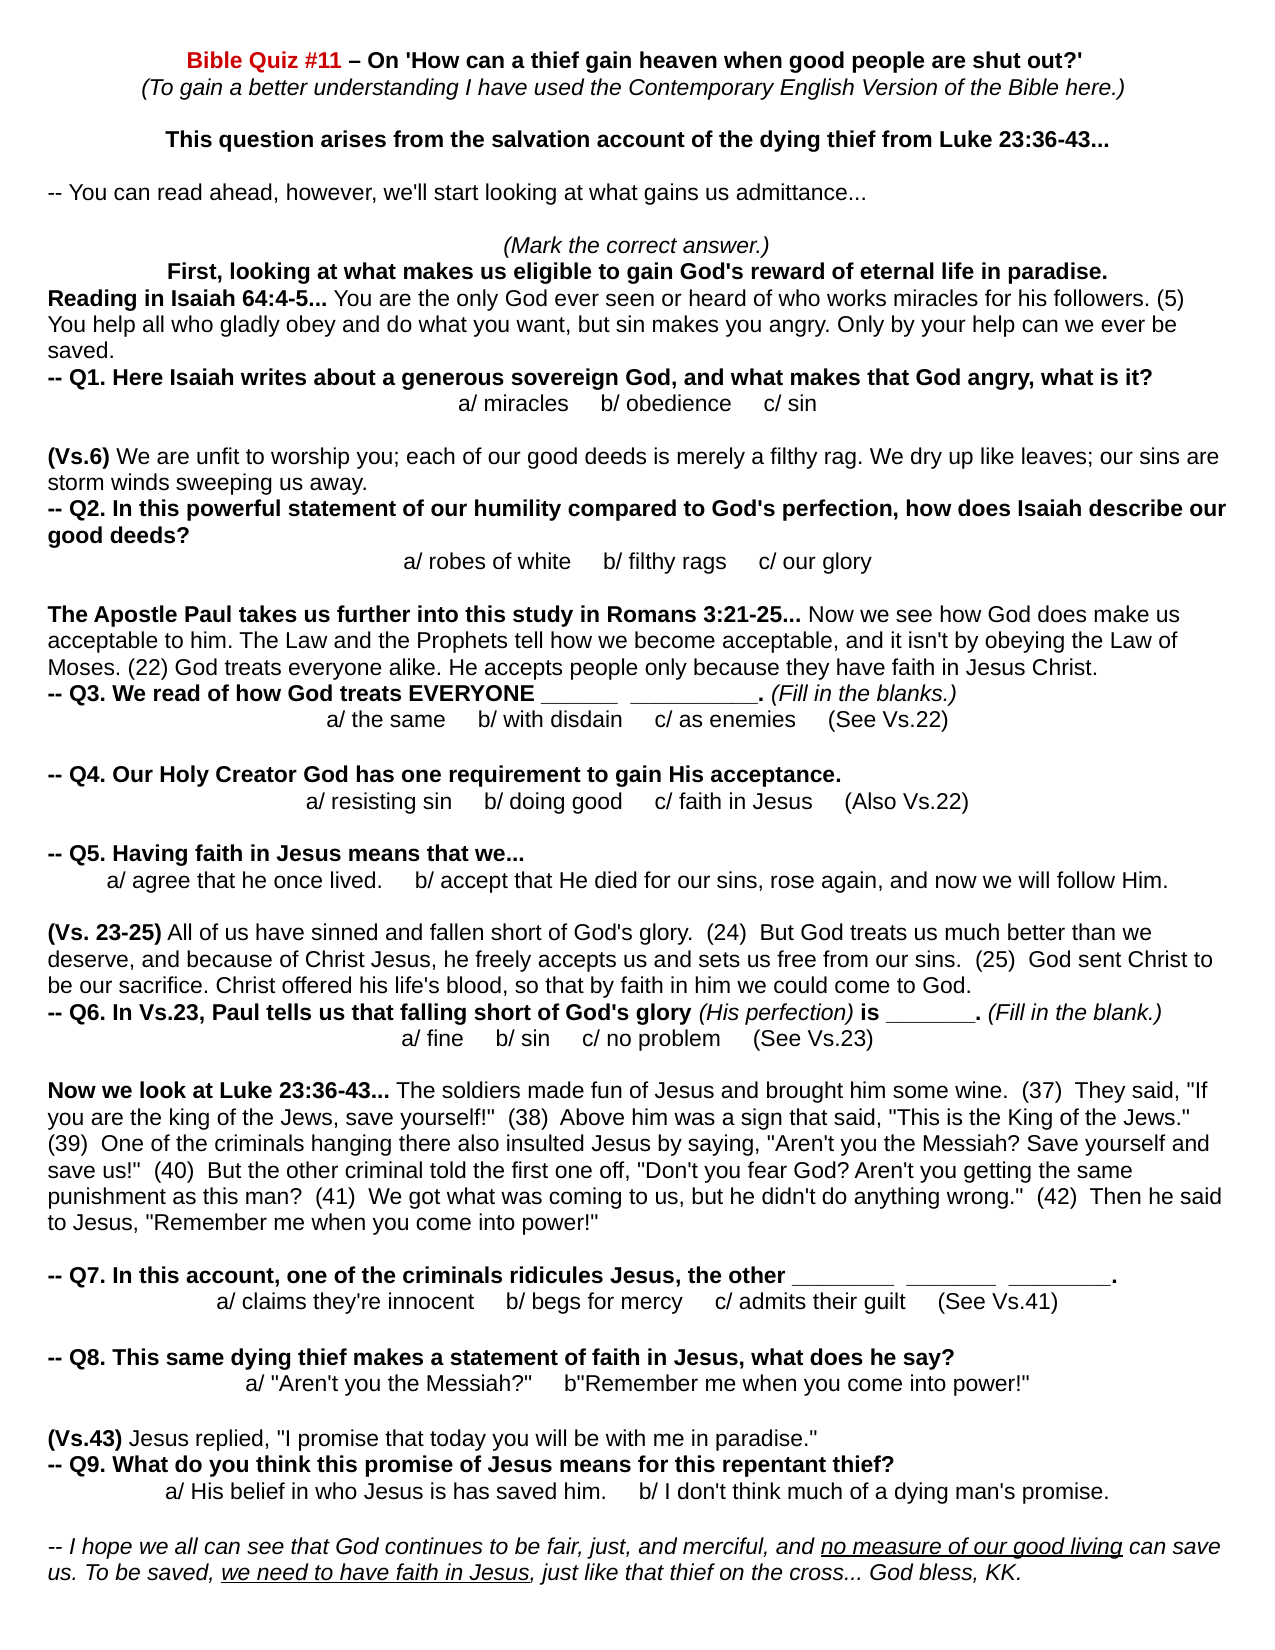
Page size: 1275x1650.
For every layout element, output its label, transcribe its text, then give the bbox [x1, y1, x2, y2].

text -- Q7. In this account, one of the criminals ridicules Jesus, the other ________ _______ ________. [47, 1262, 1228, 1288]
text a/ His belief in who Jesus is has saved him. b/ I don't think much of a dying man's promise. [47, 1478, 1228, 1504]
text -- You can read ahead, however, we'll start looking at what gains us admittance... [47, 179, 1228, 205]
text (Vs. 23-25) All of us have sinned and fallen short of God's glory. (24) But God treats us much better than we deserve, and because of Christ Jesus, he freely accepts us and sets us free from our sins. (25) God sent Christ to be our sacrifice. Christ offered his life's blood, so that by faith in him we could come to God. [47, 919, 1228, 998]
text This question arises from the salvation account of the dying thief from Luke 23:36-43... [47, 126, 1228, 153]
text -- Q8. This same dying thief makes a statement of faith in Jesus, what does he say? [47, 1343, 1228, 1370]
text (Vs.43) Jesus replied, "I promise that today you will be with me in paradise." [47, 1425, 1228, 1451]
text a/ robes of white b/ filthy rags c/ our glory [47, 548, 1228, 574]
text a/ "Aren't you the Messiah?" b"Remember me when you come into power!" [47, 1370, 1228, 1396]
text a/ claims they're innocent b/ begs for mercy c/ admits their guilt (See Vs.41) [47, 1288, 1228, 1315]
text a/ miracles b/ obedience c/ sin [47, 390, 1228, 416]
text (Vs.6) We are unfit to worship you; each of our good deeds is merely a filthy rag. We dry up like leaves; our sins are storm winds sweeping us away. [47, 443, 1228, 495]
text Bible Quiz #11 – On 'How can a thief gain heaven when good people are shut out?' (To gain a better understanding I have used the Contemporary English Version of the Bible here.) [47, 47, 1228, 100]
text -- Q5. Having faith in Jesus means that we... [47, 840, 1228, 867]
text First, looking at what makes us eligible to gain God's reward of eternal life in paradise. [47, 258, 1228, 284]
text -- I hope we all can see that God continues to be fair, just, and merciful, and no measure of our good living can save us. To be saved, we need to have faith in Jesus, just like that thief on the cross... God bless, KK. [47, 1533, 1228, 1585]
text Now we look at Luke 23:36-43... The soldiers made fun of Jesus and brought him some wine. (37) They said, "If you are the king of the Jews, save yourself!" (38) Above him was a sign that said, "This is the King of the Jews." (39) One of the criminals hanging there also insulted Jesus by saying, "Aren't you the Messiah? Save yourself and save us!" (40) But the other criminal told the first one off, "Don't you fear God? Aren't you getting the same punishment as this man? (41) We got what was coming to us, but he didn't do anything wrong." (42) Then he said to Jesus, "Remember me when you come into power!" [47, 1077, 1228, 1236]
text -- Q4. Our Holy Creator God has one requirement to gain His acceptance. [47, 761, 1228, 788]
text a/ agree that he once lived. b/ accept that He died for our sins, rose again, and now we will follow Him. [47, 867, 1228, 893]
text -- Q3. We read of how God treats EVERYONE ______ __________. (Fill in the blanks.) [47, 680, 1228, 706]
text -- Q9. What do you think this promise of Jesus means for this repentant thief? [47, 1451, 1228, 1478]
text Reading in Isaiah 64:4-5... You are the only God ever seen or heard of who works miracles for his followers. (5) You help all who gladly obey and do what you want, but sin makes you angry. Only by your help can we ever be saved. [47, 284, 1228, 363]
text The Apostle Paul takes us further into this study in Romans 3:21-25... Now we see how God does make us acceptable to him. The Law and the Prophets tell how we become acceptable, and it isn't by obeying the Law of Moses. (22) God treats everyone alike. He accepts people only because they have faith in Jesus Christ. [47, 601, 1228, 680]
text (Mark the correct answer.) [47, 232, 1228, 258]
text a/ resisting sin b/ doing good c/ faith in Jesus (Also Vs.22) [47, 788, 1228, 814]
text a/ the same b/ with disdain c/ as enemies (See Vs.22) [47, 706, 1228, 732]
text a/ fine b/ sin c/ no problem (See Vs.23) [47, 1025, 1228, 1051]
text -- Q1. Here Isaiah writes about a generous sovereign God, and what makes that God angry, what is it? [47, 363, 1228, 390]
text -- Q2. In this powerful statement of our humility compared to God's perfection, how does Isaiah describe our good deeds? [47, 495, 1228, 548]
text -- Q6. In Vs.23, Paul tells us that falling short of God's glory (His perfection) is _______. (Fill in the blank.) [47, 998, 1228, 1025]
